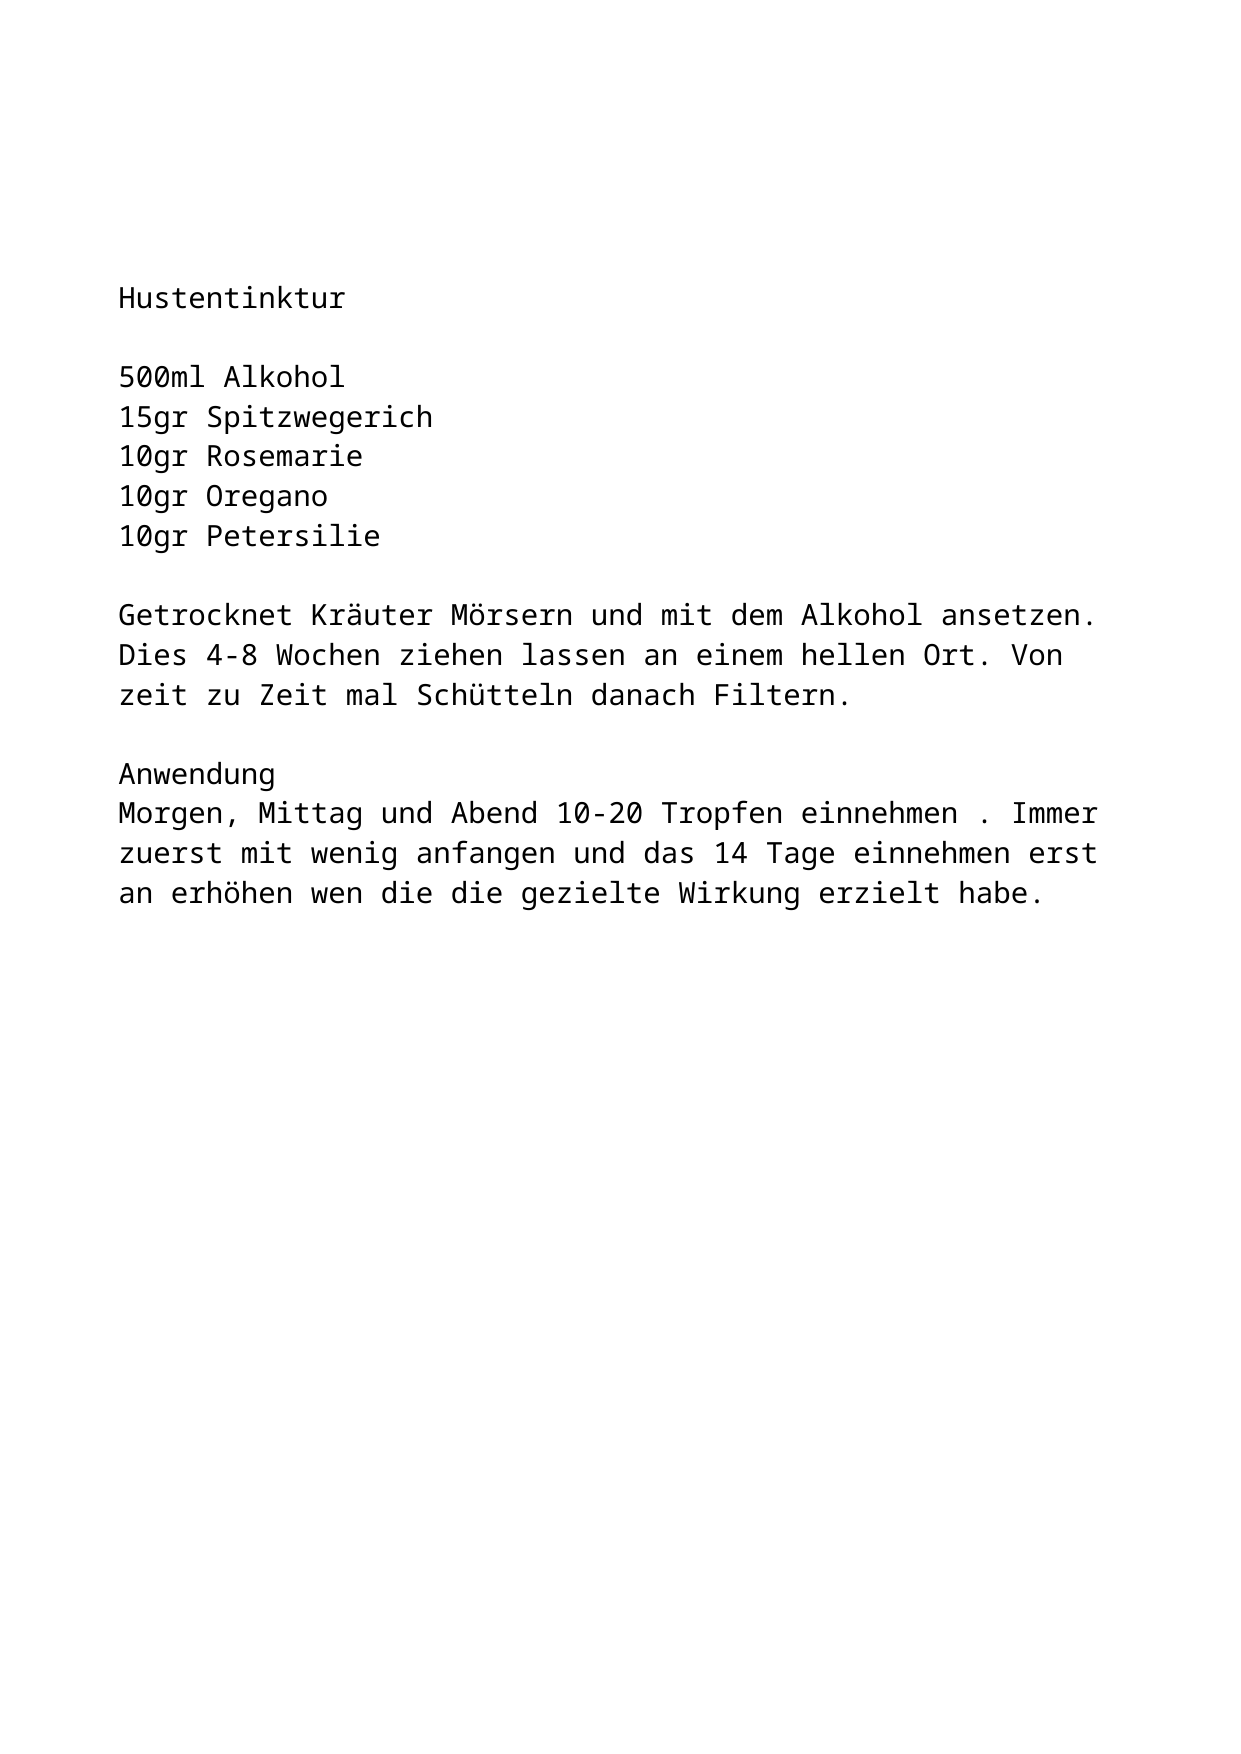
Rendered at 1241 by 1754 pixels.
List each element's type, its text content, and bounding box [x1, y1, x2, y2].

text Morgen, Mittag und Abend 10-20 Tropfen einnehmen . Immer zuerst mit wenig anfangen und das 14 Tage einnehmen erst an erhöhen wen die die gezielte Wirkung erzielt habe. [118, 793, 1122, 912]
text 15gr Spitzwegerich [118, 396, 1122, 436]
text 500ml Alkohol [118, 356, 1122, 396]
text Hustentinktur [118, 277, 1122, 317]
text Anwendung [118, 753, 1122, 793]
text Getrocknet Kräuter Mörsern und mit dem Alkohol ansetzen. Dies 4-8 Wochen ziehen lassen an einem hellen Ort. Von zeit zu Zeit mal Schütteln danach Filtern. [118, 594, 1122, 713]
text 10gr Oregano [118, 475, 1122, 515]
text 10gr Rosemarie [118, 436, 1122, 475]
text 10gr Petersilie [118, 515, 1122, 555]
